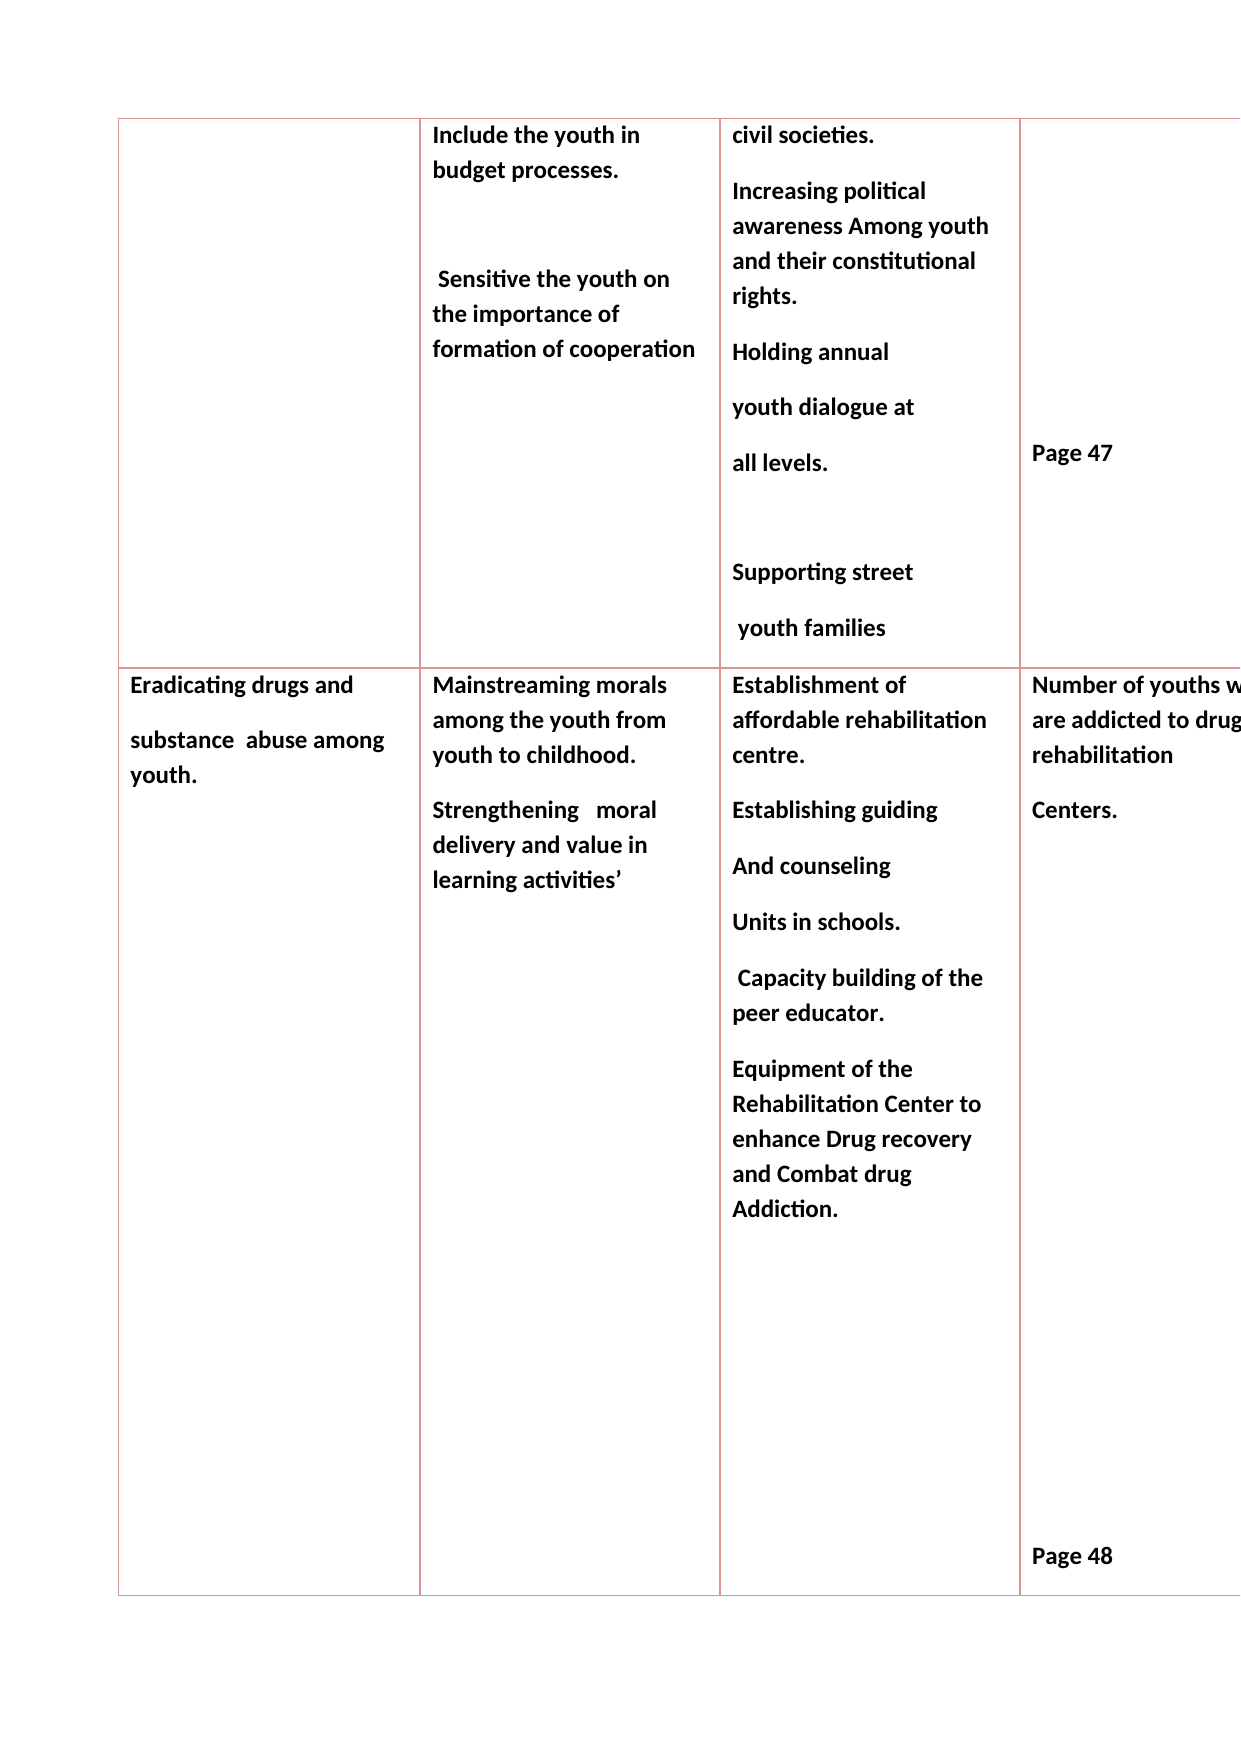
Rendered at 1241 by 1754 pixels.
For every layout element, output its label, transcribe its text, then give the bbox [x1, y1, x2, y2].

table_cell Include the youth in budget processes. Sensitive the youth on the importance of formation of cooperation [421, 119, 719, 667]
table_cell civil societies. Increasing political awareness Among youth and their constitutional rights. Holding annual youth dialogue at all levels. Supporting street youth families [721, 119, 1019, 667]
table_cell Number of youths who are addicted to drugs rehabilitation Centers. Page 48 [1021, 669, 1240, 1595]
table_cell Number of Youths in Decision Making Committees. ii) Number of youths in committees iii) Number of youths supporting the voice of the youth Page 47 [1021, 119, 1240, 667]
table_cell Mainstreaming morals among the youth from youth to childhood. Strengthening moral delivery and value in learning activities’ [421, 669, 719, 1595]
table_cell [119, 119, 419, 667]
table_cell Establishment of affordable rehabilitation centre. Establishing guiding And counseling Units in schools. Capacity building of the peer educator. Equipment of the Rehabilitation Center to enhance Drug recovery and Combat drug Addiction. [721, 669, 1019, 1595]
table_cell Eradicating drugs and substance abuse among youth. [119, 669, 419, 1595]
